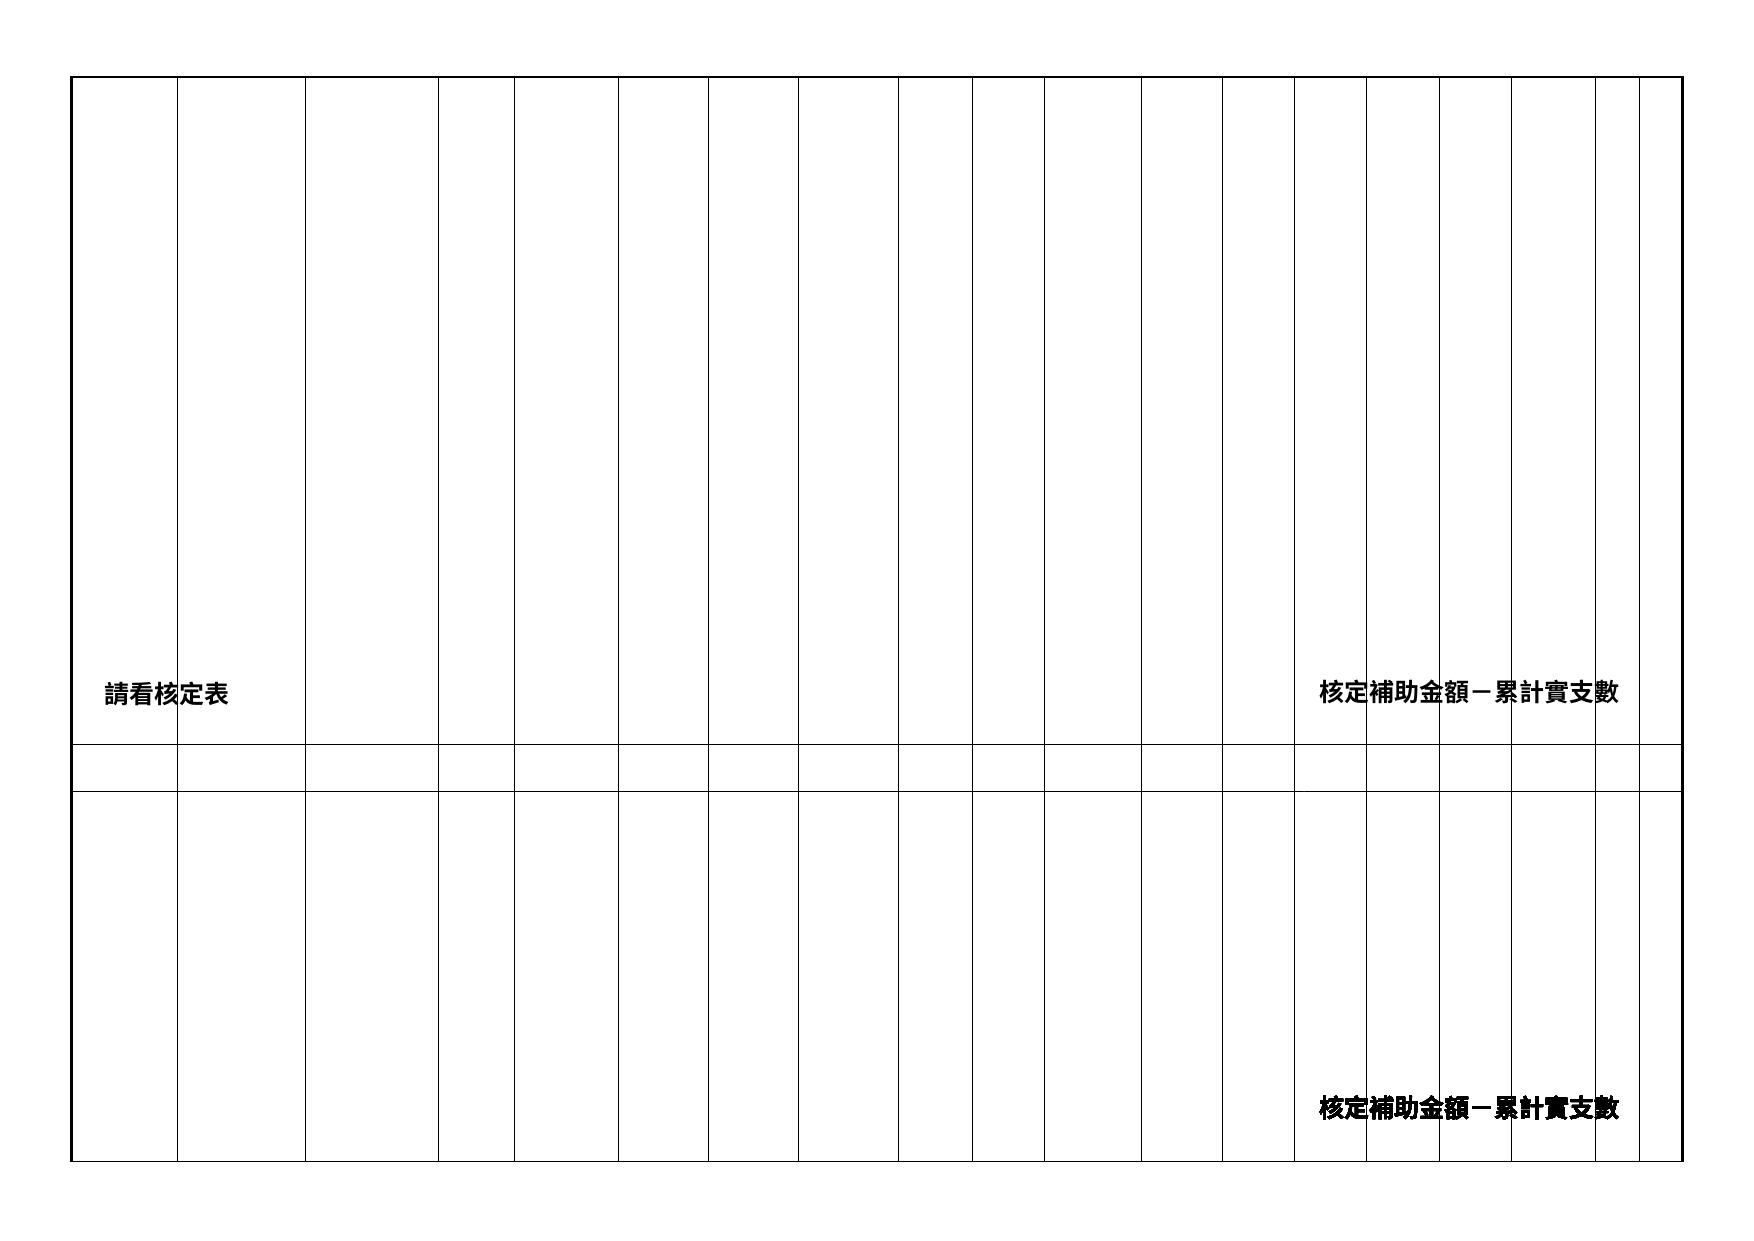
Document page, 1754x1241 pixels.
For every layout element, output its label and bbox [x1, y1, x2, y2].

table_cell [73, 78, 177, 744]
table_cell [619, 792, 708, 1161]
table_cell [1512, 745, 1595, 791]
table_cell [709, 745, 798, 791]
table_cell [619, 745, 708, 791]
table_cell [899, 745, 972, 791]
table_cell [1596, 792, 1639, 1161]
table_cell [1512, 78, 1595, 744]
table_cell [306, 792, 438, 1161]
table_cell [1605, 1108, 1611, 1116]
table_cell [1295, 745, 1366, 791]
table_cell [1367, 792, 1439, 1161]
table_cell [1512, 792, 1595, 1161]
table_cell [439, 792, 514, 1161]
table_cell [799, 78, 898, 744]
table_cell [1640, 78, 1681, 744]
table_cell [799, 792, 898, 1161]
table_cell [439, 745, 514, 791]
table_cell [306, 745, 438, 791]
table_cell [73, 745, 177, 791]
table_cell [1045, 792, 1141, 1161]
table_cell [73, 792, 177, 1161]
table_cell [899, 78, 972, 744]
table_cell [799, 745, 898, 791]
table_cell [1440, 792, 1511, 1161]
table_cell [709, 792, 798, 1161]
table_cell [1295, 792, 1366, 1161]
table_cell [1640, 745, 1681, 791]
table_cell [1440, 745, 1511, 791]
table_cell [306, 78, 438, 744]
table_cell [1367, 78, 1439, 744]
table_cell [1440, 78, 1511, 744]
table_cell [1640, 792, 1681, 1161]
table_cell [178, 792, 305, 1161]
table_cell [973, 78, 1044, 744]
table_cell [973, 745, 1044, 791]
table_cell [1596, 78, 1639, 744]
table_cell [1367, 745, 1439, 791]
table_cell [515, 792, 618, 1161]
table_cell [1142, 745, 1222, 791]
table_cell [1223, 745, 1294, 791]
table_cell [1223, 78, 1294, 744]
table_cell [1142, 792, 1222, 1161]
table_cell [709, 78, 798, 744]
table_cell [1142, 78, 1222, 744]
table_cell [1605, 692, 1611, 700]
table_cell [1223, 792, 1294, 1161]
table_cell [899, 792, 972, 1161]
table_cell [1045, 745, 1141, 791]
table_cell [1295, 78, 1366, 744]
table_cell [973, 792, 1044, 1161]
table_cell [439, 78, 514, 744]
table_cell [619, 78, 708, 744]
table_cell [515, 745, 618, 791]
table_cell [515, 78, 618, 744]
table_cell [178, 745, 305, 791]
table_cell [1045, 78, 1141, 744]
table_cell [178, 78, 305, 744]
table_cell [1596, 745, 1639, 791]
